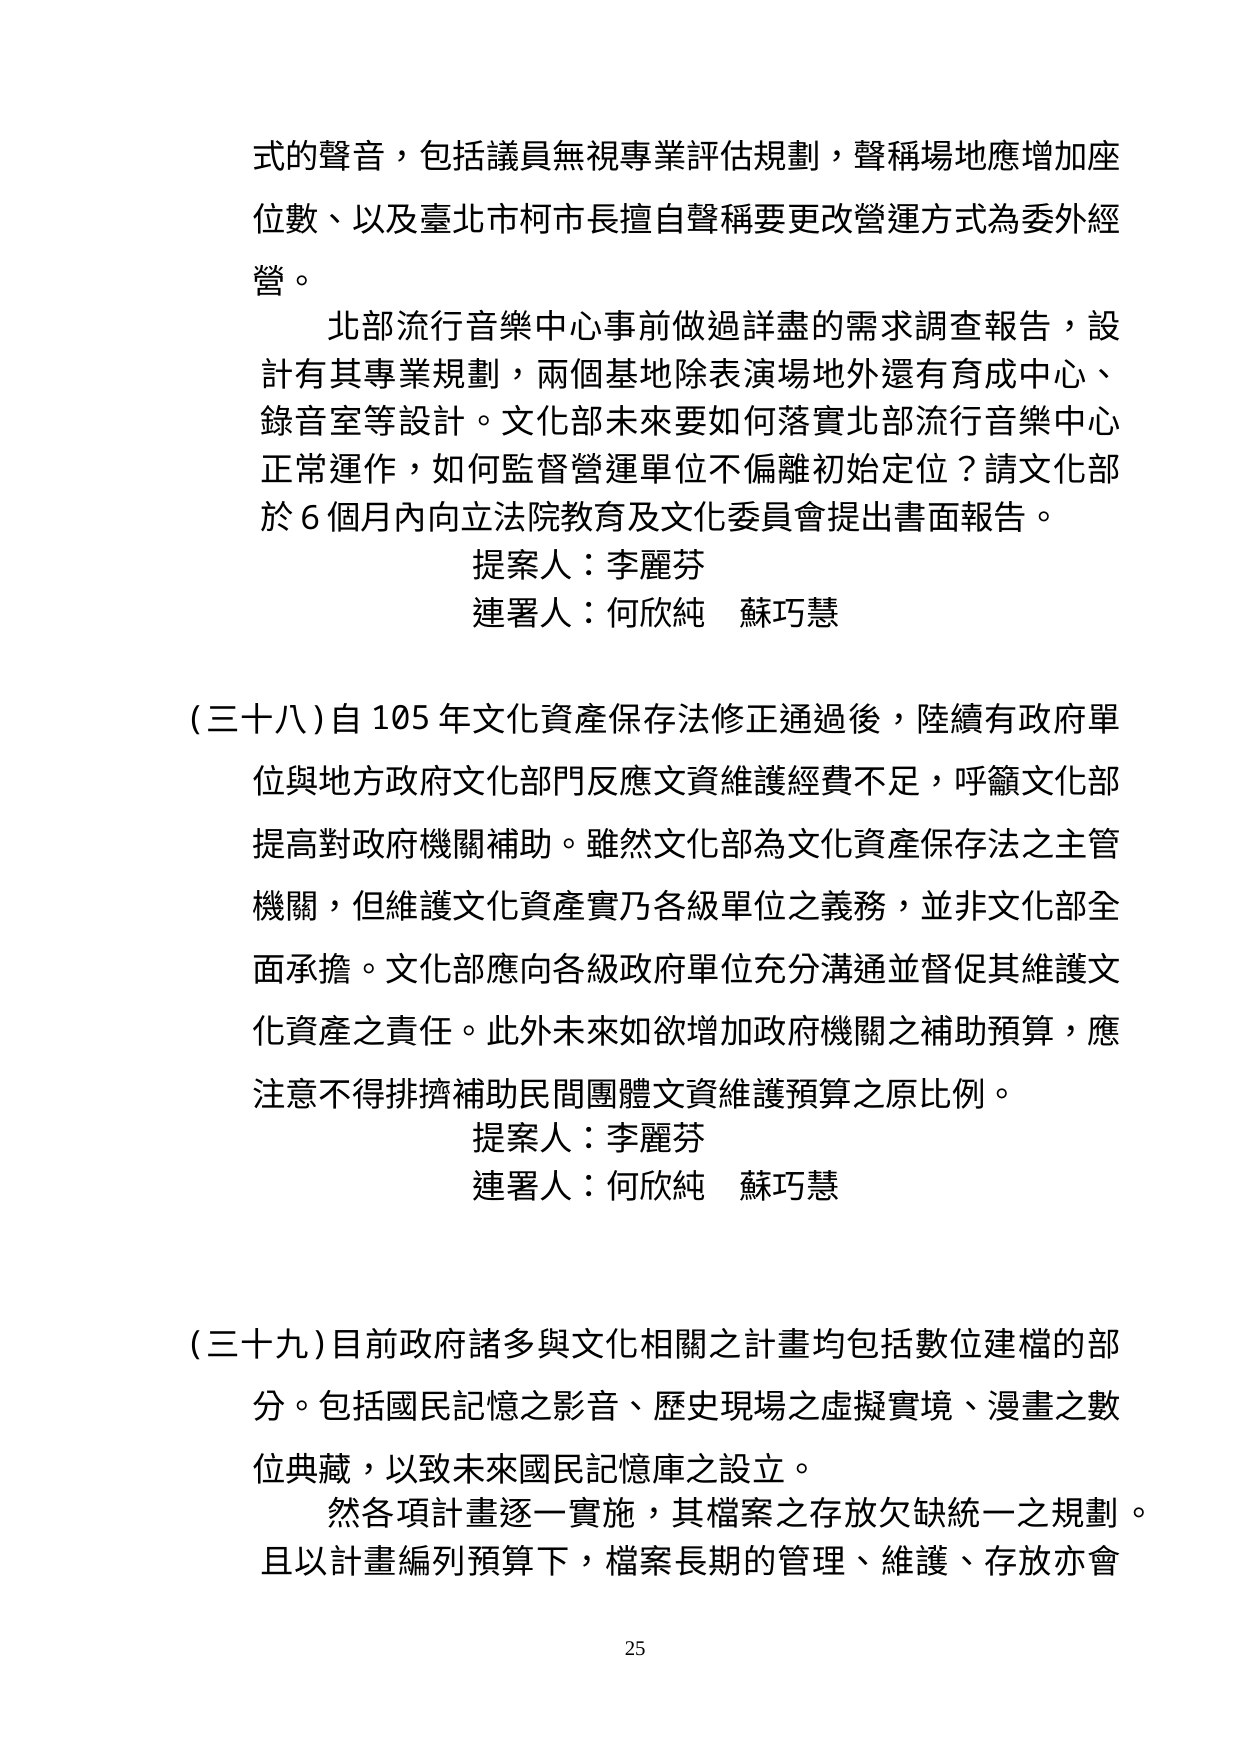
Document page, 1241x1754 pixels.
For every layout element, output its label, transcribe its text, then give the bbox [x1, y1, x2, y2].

text 北部流行音樂中心事前做過詳盡的需求調查報告，設計有其專業規劃，兩個基地除表演場地外還有育成中心、錄音室等設計。文化部未來要如何落實北部流行音樂中心正常運作，如何監督營運單位不偏離初始定位？請文化部於6個月內向立法院教育及文化委員會提出書面報告。 [260, 300, 1122, 539]
text 連署人：何欣純 蘇巧慧 [473, 587, 1122, 635]
text 連署人：何欣純 蘇巧慧 [473, 1160, 1122, 1208]
text (三十八)自105年文化資產保存法修正通過後，陸續有政府單位與地方政府文化部門反應文資維護經費不足，呼籲文化部提高對政府機關補助。雖然文化部為文化資產保存法之主管機關，但維護文化資產實乃各級單位之義務，並非文化部全面承擔。文化部應向各級政府單位充分溝通並督促其維護文化資產之責任。此外未來如欲增加政府機關之補助預算，應注意不得排擠補助民間團體文資維護預算之原比例。 [185, 675, 1122, 1112]
text 提案人：李麗芬 [473, 539, 1122, 587]
text 然各項計畫逐一實施，其檔案之存放欠缺統一之規劃。且以計畫編列預算下，檔案長期的管理、維護、存放亦會增加不確定性。若欠缺對檔案管理、存放之計畫，將增加未來管理、介接之成本，並限制未來再應用之潛能。 [260, 1487, 1122, 1583]
text (三十九)目前政府諸多與文化相關之計畫均包括數位建檔的部分。包括國民記憶之影音、歷史現場之虛擬實境、漫畫之數位典藏，以致未來國民記憶庫之設立。 [185, 1300, 1122, 1487]
text 提案人：李麗芬 [473, 1112, 1122, 1160]
text 式的聲音，包括議員無視專業評估規劃，聲稱場地應增加座位數、以及臺北市柯市長擅自聲稱要更改營運方式為委外經營。 [185, 112, 1122, 300]
